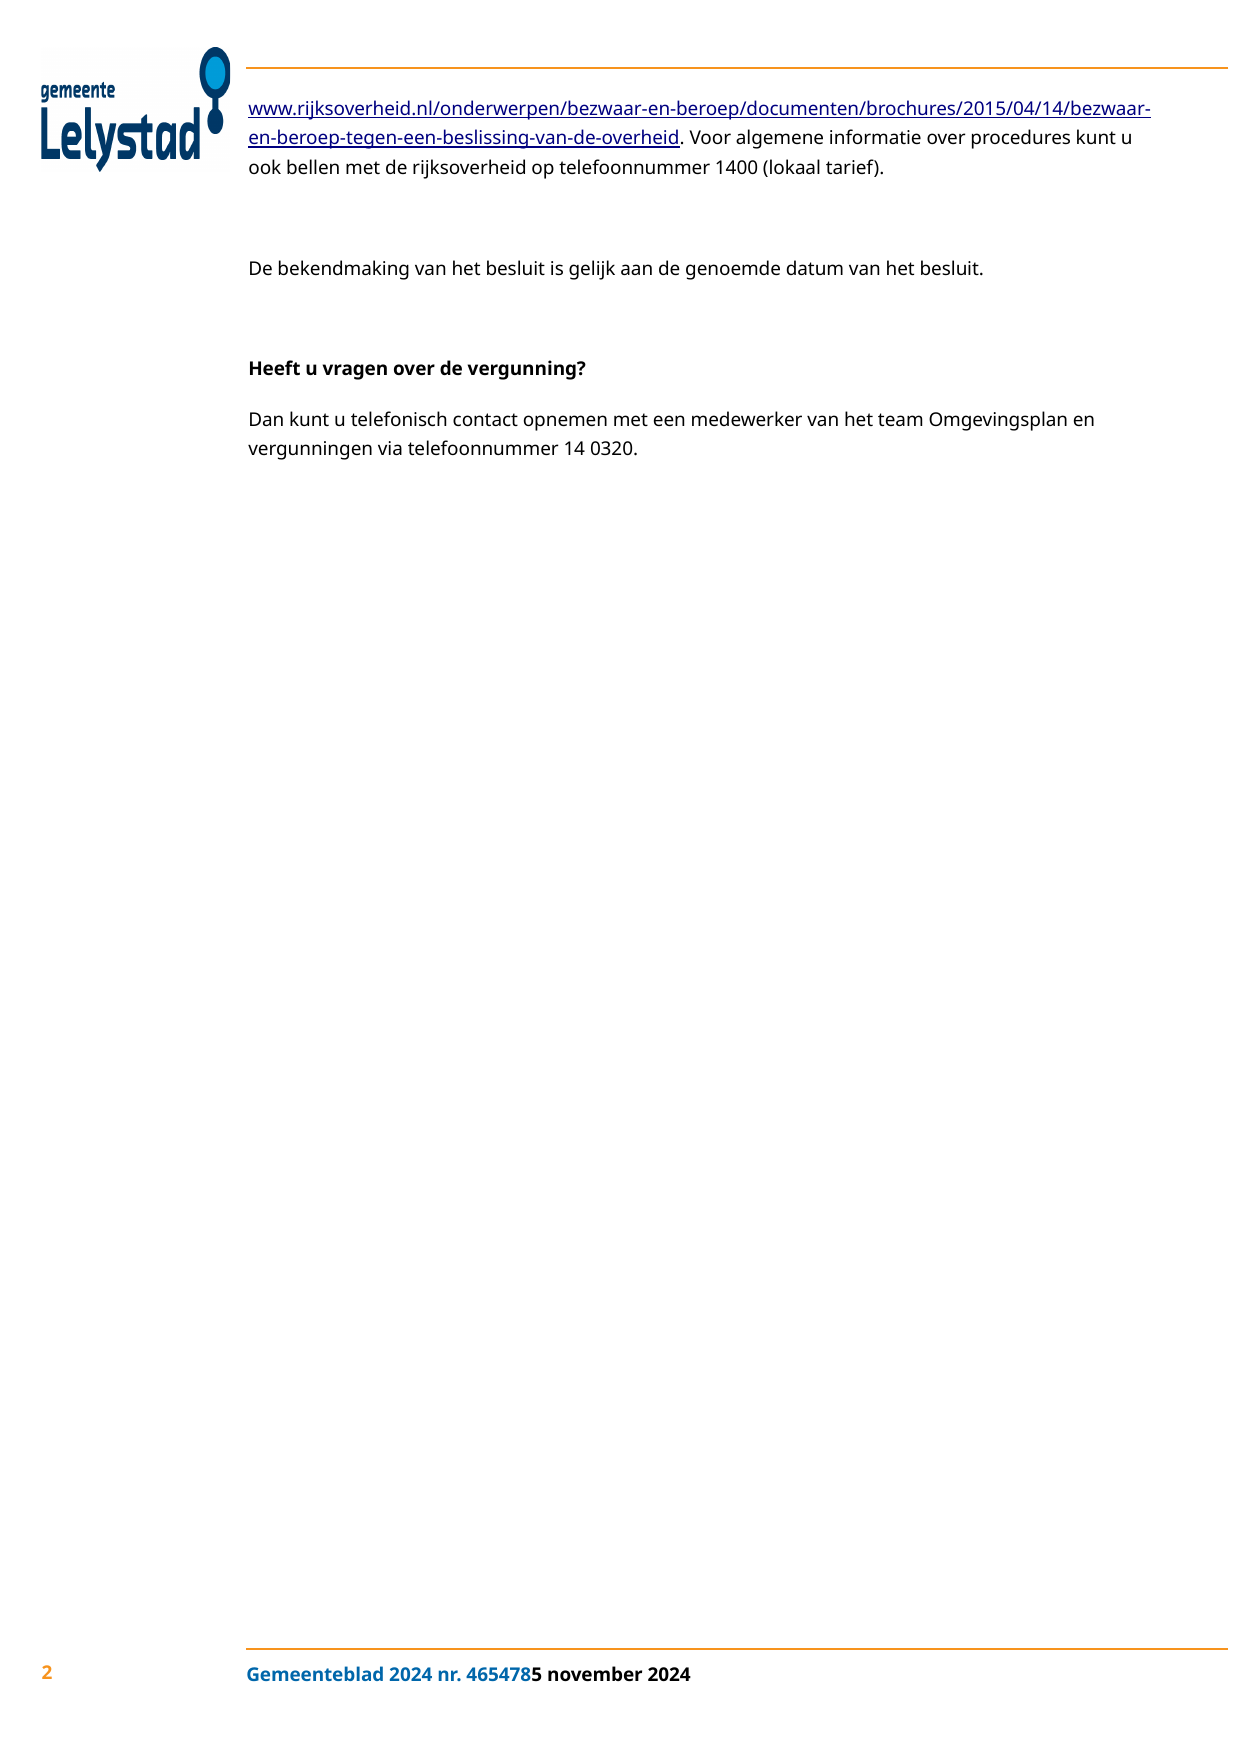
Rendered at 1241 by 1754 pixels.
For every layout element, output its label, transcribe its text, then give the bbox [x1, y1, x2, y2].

text Heeft u vragen over de vergunning? [248, 356, 1152, 381]
text De bekendmaking van het besluit is gelijk aan de genoemde datum van het besluit. [248, 255, 1152, 281]
picture [41, 47, 231, 172]
text Dan kunt u telefonisch contact opnemen met een medewerker van het team Omgevingsplan en vergunningen via telefoonnummer 14 0320. [248, 406, 1152, 461]
text www.rijksoverheid.nl/onderwerpen/bezwaar-en-beroep/documenten/brochures/2015/04/14/bezwaar-en-beroep-tegen-een-beslissing-van-de-overheid. Voor algemene informatie over procedures kunt u ook bellen met de rijksoverheid op telefoonnummer 1400 (lokaal tarief). [248, 95, 1152, 180]
